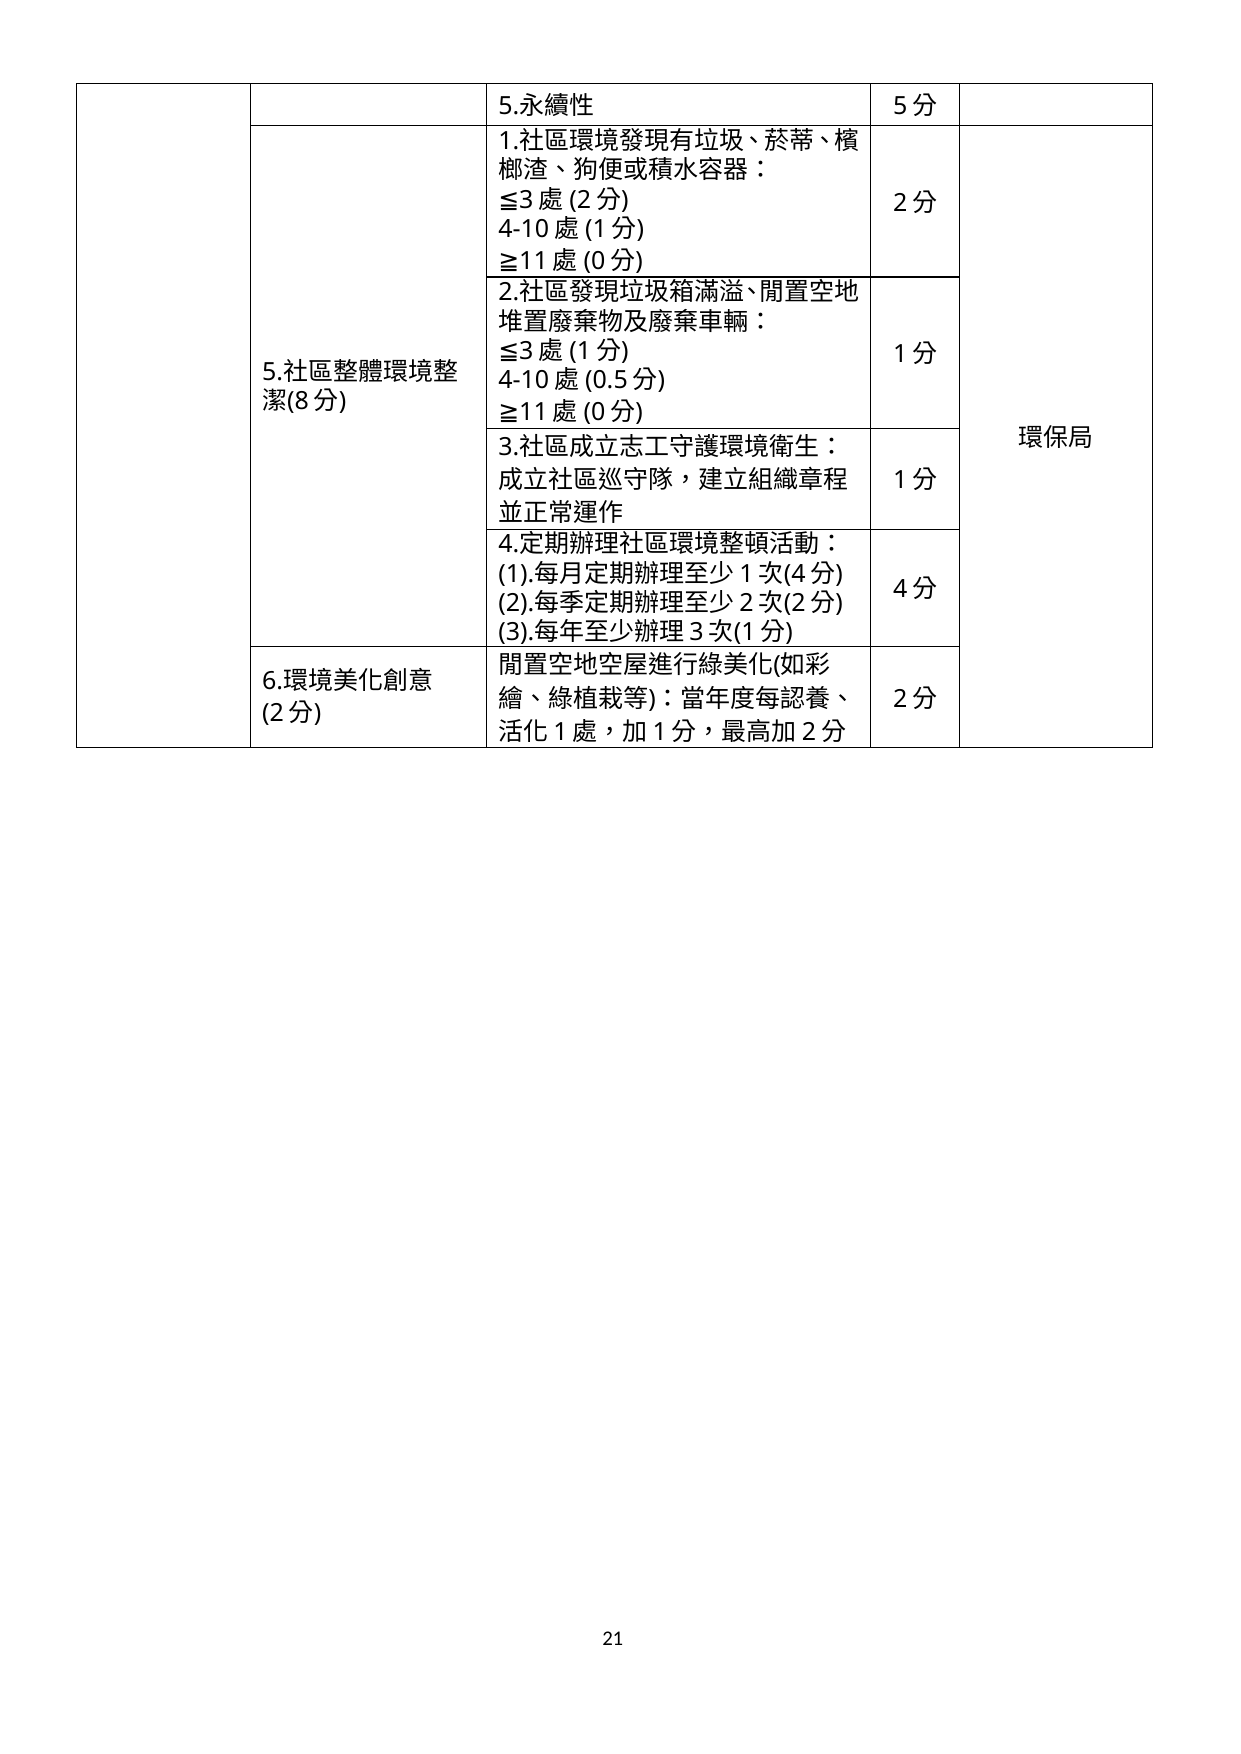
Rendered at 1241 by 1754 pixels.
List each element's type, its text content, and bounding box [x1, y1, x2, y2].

table_cell 3.社區成立志工守護環境衛生：成立社區巡守隊，建立組織章程並正常運作 [487, 429, 870, 528]
table_cell 5.社區整體環境整潔(8分) [251, 126, 486, 646]
table_cell 閒置空地空屋進行綠美化(如彩繪、綠植栽等)：當年度每認養、活化1處，加1分，最高加2分 [487, 647, 870, 747]
table_cell 4.定期辦理社區環境整頓活動： (1).每月定期辦理至少1次(4分) (2).每季定期辦理至少2次(2分) (3).每年至少辦理3次(1分) [487, 530, 870, 646]
table_cell 5.永續性 [487, 84, 870, 125]
table_cell 2分 [871, 647, 959, 747]
table_cell [77, 84, 250, 747]
table_cell 1.社區環境發現有垃圾、菸蒂、檳榔渣、狗便或積水容器： ≦3處 (2分) 4-10處 (1分) ≧11處 (0分) [487, 126, 870, 276]
table_cell 6.環境美化創意 (2分) [251, 647, 486, 747]
table_cell 1分 [871, 278, 959, 427]
table_cell [960, 84, 1152, 125]
table_cell 2.社區發現垃圾箱滿溢、閒置空地堆置廢棄物及廢棄車輛： ≦3處 (1分) 4-10處 (0.5分) ≧11處 (0分) [487, 278, 870, 427]
table_cell [251, 84, 486, 125]
table_cell 環保局 [960, 126, 1152, 747]
table_cell 5分 [871, 84, 959, 125]
table_cell 1分 [871, 429, 959, 528]
table_cell 2分 [871, 126, 959, 276]
table_cell 4分 [871, 530, 959, 646]
